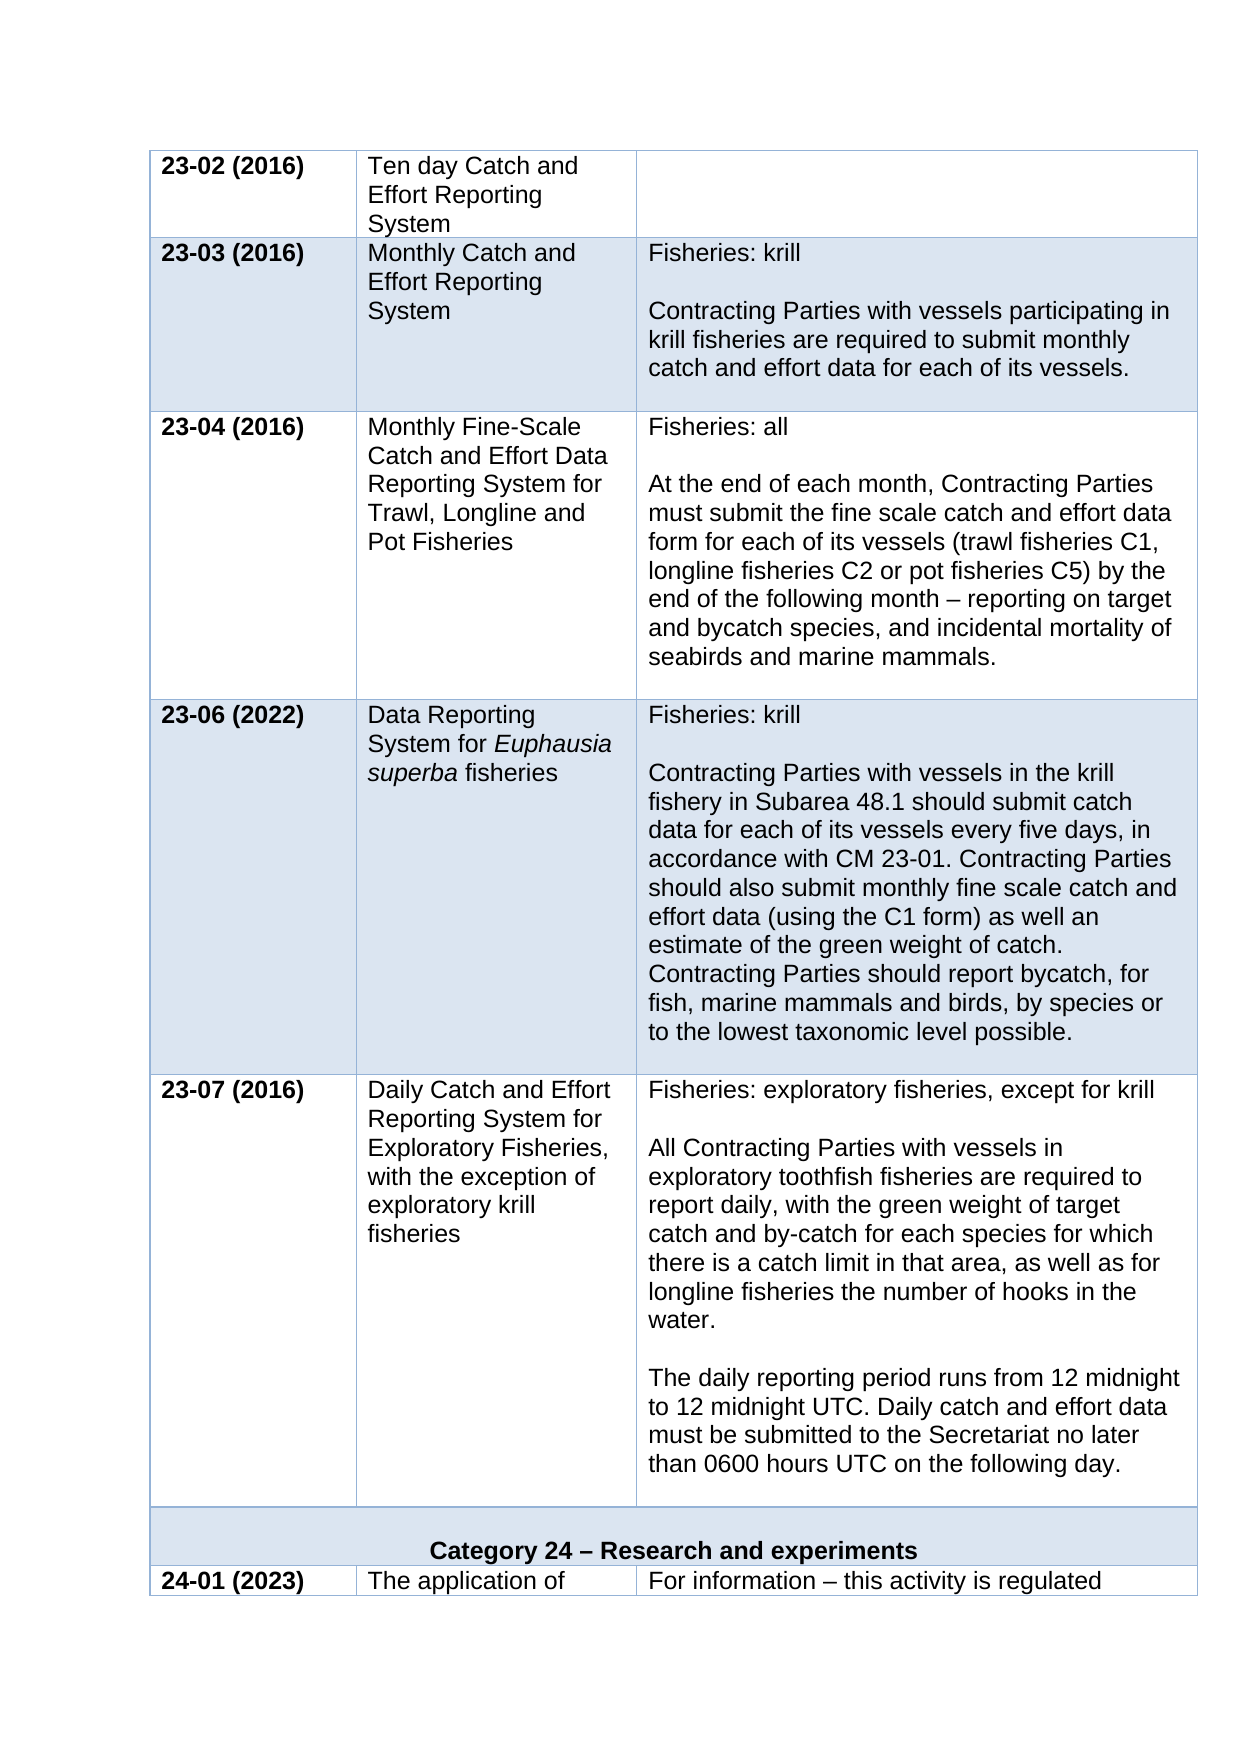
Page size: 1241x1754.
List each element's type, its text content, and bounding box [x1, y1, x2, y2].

table_cell Fisheries: exploratory fisheries, except for krill All Contracting Parties with vessels in exploratory toothfish fisheries are required to report daily, with the green weight of target catch and by-catch for each species for which there is a catch limit in that area, as well as for longline fisheries the number of hooks in the water. The daily reporting period runs from 12 midnight to 12 midnight UTC. Daily catch and effort data must be submitted to the Secretariat no later than 0600 hours UTC on the following day. [637, 1075, 1197, 1506]
table_cell 23-07 (2016) [151, 1075, 356, 1506]
table_cell 23-02 (2016) [151, 151, 356, 237]
table_cell 23-06 (2022) [151, 700, 356, 1074]
table_cell [637, 151, 1197, 237]
table_cell Category 24 – Research and experiments [151, 1508, 1197, 1565]
table_cell 24-01 (2023) [151, 1566, 356, 1595]
table_cell Monthly Fine-Scale Catch and Effort Data Reporting System for Trawl, Longline and Pot Fisheries [357, 412, 636, 699]
table_cell Ten day Catch and Effort Reporting System [357, 151, 636, 237]
table_cell Data Reporting System for Euphausia superba fisheries [357, 700, 636, 1074]
table_cell 23-03 (2016) [151, 238, 356, 411]
table_cell Daily Catch and Effort Reporting System for Exploratory Fisheries, with the exception of exploratory krill fisheries [357, 1075, 636, 1506]
table_cell The application of [357, 1566, 636, 1595]
table_cell Fisheries: all At the end of each month, Contracting Parties must submit the fine scale catch and effort data form for each of its vessels (trawl fisheries C1, longline fisheries C2 or pot fisheries C5) by the end of the following month – reporting on target and bycatch species, and incidental mortality of seabirds and marine mammals. [637, 412, 1197, 699]
table_cell Fisheries: krill Contracting Parties with vessels participating in krill fisheries are required to submit monthly catch and effort data for each of its vessels. [637, 238, 1197, 411]
table_cell 23-04 (2016) [151, 412, 356, 699]
table_cell Fisheries: krill Contracting Parties with vessels in the krill fishery in Subarea 48.1 should submit catch data for each of its vessels every five days, in accordance with CM 23-01. Contracting Parties should also submit monthly fine scale catch and effort data (using the C1 form) as well an estimate of the green weight of catch. Contracting Parties should report bycatch, for fish, marine mammals and birds, by species or to the lowest taxonomic level possible. [637, 700, 1197, 1074]
table_cell For information – this activity is regulated [637, 1566, 1197, 1595]
table_cell Monthly Catch and Effort Reporting System [357, 238, 636, 411]
